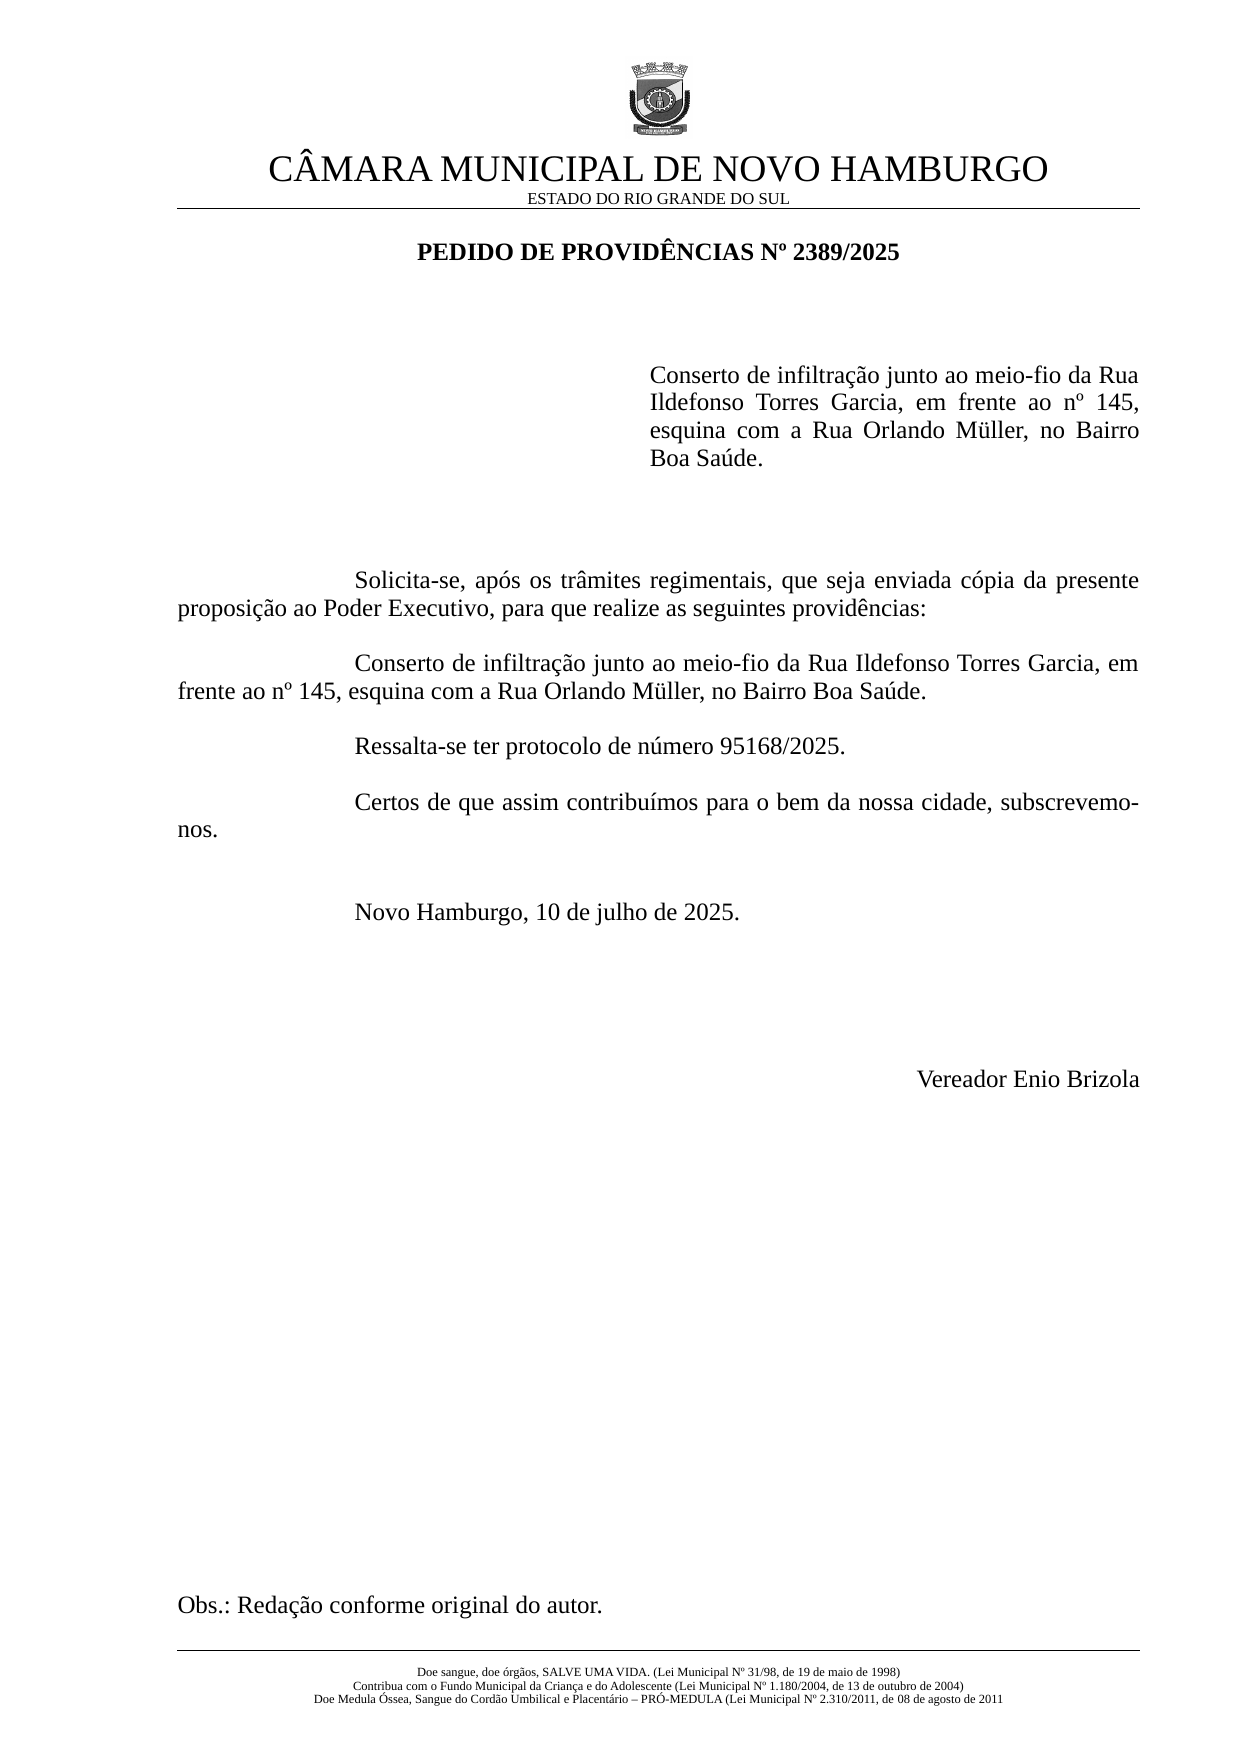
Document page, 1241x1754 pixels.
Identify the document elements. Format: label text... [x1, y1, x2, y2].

text Obs.: Redação conforme original do autor. [177, 1591, 1140, 1619]
text Solicita-se, após os trâmites regimentais, que seja enviada cópia da presente proposição ao Poder Executivo, para que realize as seguintes providências: [177, 566, 1140, 621]
text PEDIDO DE PROVIDÊNCIAS Nº 2389/2025 [177, 238, 1140, 266]
text Vereador Enio Brizola [177, 1065, 1140, 1092]
text Ressalta-se ter protocolo de número 95168/2025. [177, 732, 1140, 760]
text Certos de que assim contribuímos para o bem da nossa cidade, subscrevemo-nos. [177, 788, 1140, 843]
text Novo Hamburgo, 10 de julho de 2025. [177, 898, 1140, 926]
text Conserto de infiltração junto ao meio-fio da Rua Ildefonso Torres Garcia, em frente ao nº 145, esquina com a Rua Orlando Müller, no Bairro Boa Saúde. [177, 649, 1140, 704]
text Conserto de infiltração junto ao meio-fio da Rua Ildefonso Torres Garcia, em frente ao nº 145, esquina com a Rua Orlando Müller, no Bairro Boa Saúde. [649, 361, 1140, 472]
